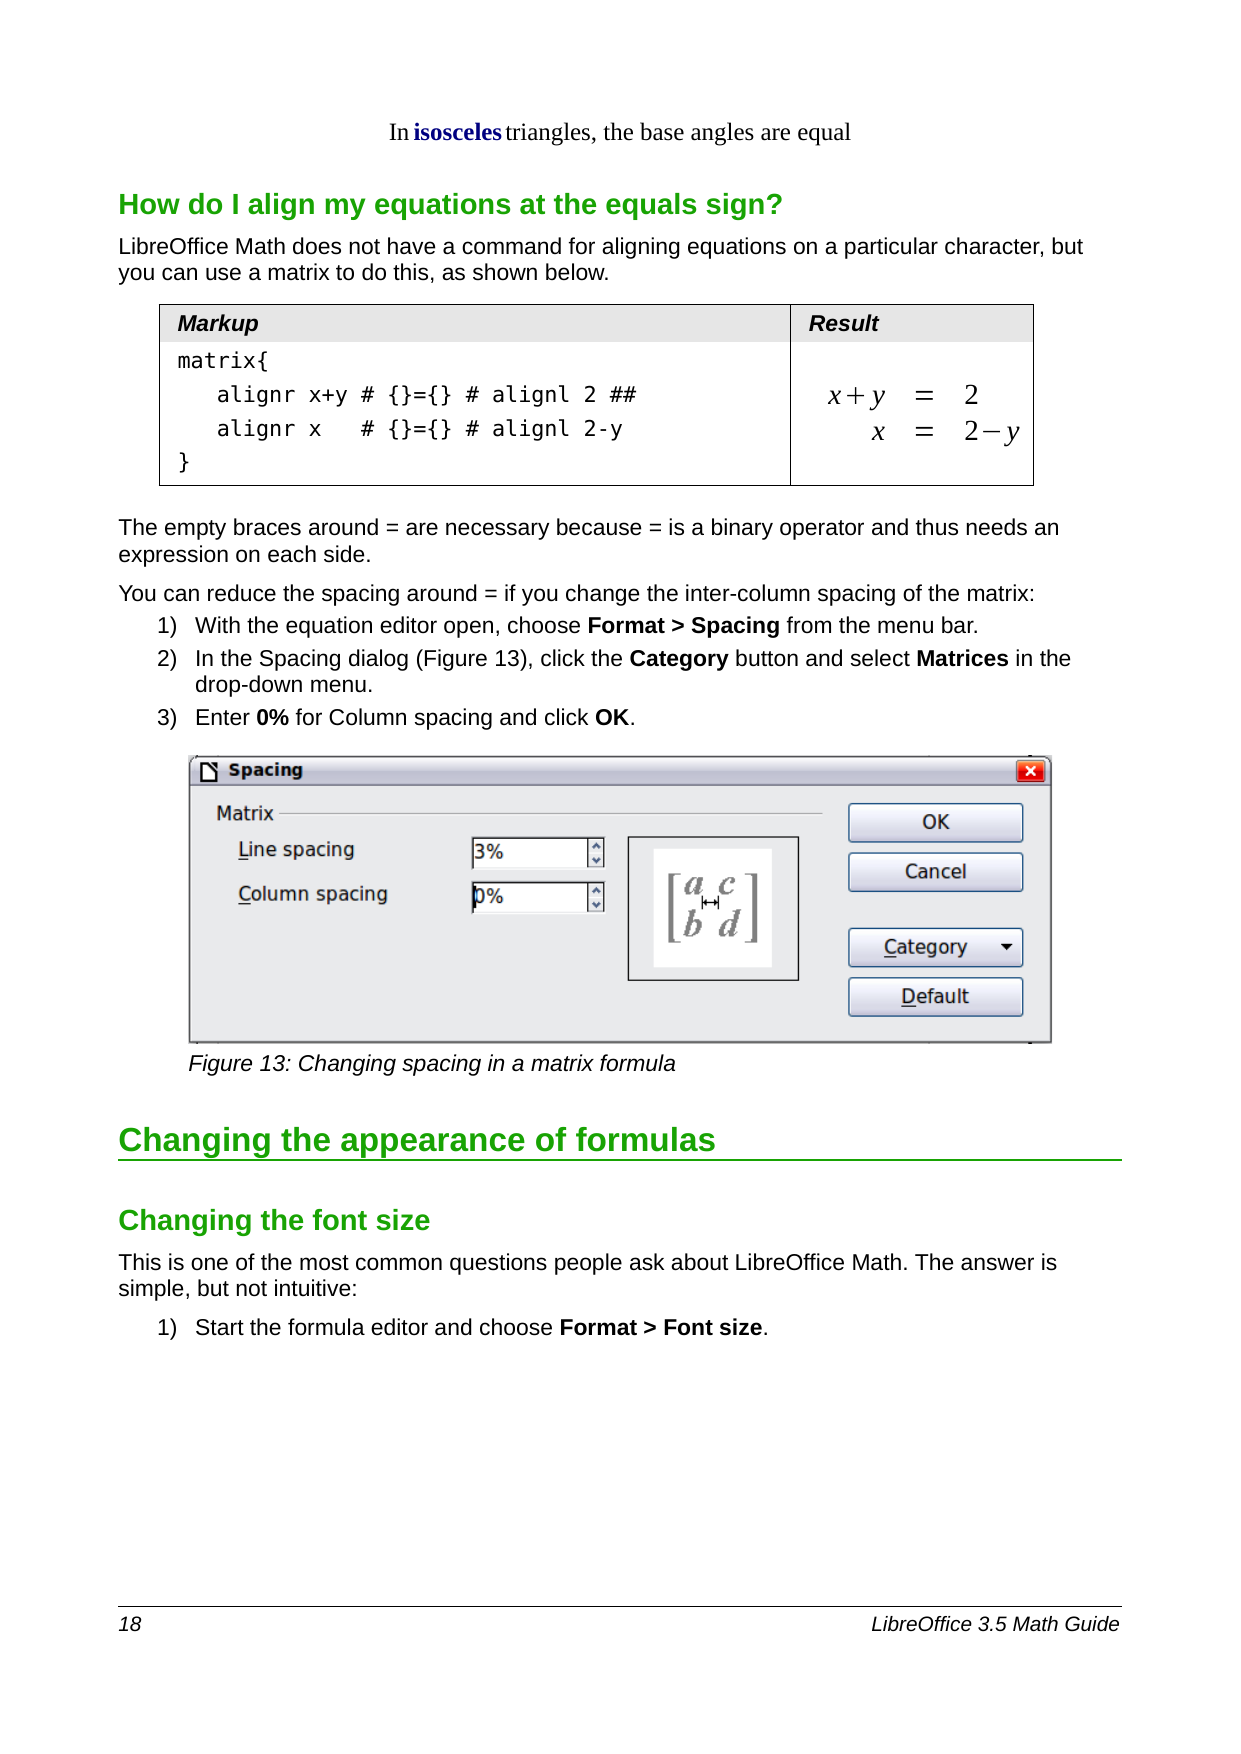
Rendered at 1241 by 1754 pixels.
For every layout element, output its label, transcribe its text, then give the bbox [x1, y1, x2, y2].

text This is one of the most common questions people ask about LibreOffice Math. The answer is simple, but not intuitive: [118, 1249, 1122, 1302]
list In the Spacing dialog (Figure 13), click the Category button and select Matrices in the drop-down menu. [177, 645, 1122, 698]
list With the equation editor open, choose Format > Spacing from the menu bar. [177, 612, 1122, 639]
subtitle Changing the font size [118, 1203, 1122, 1236]
list Start the formula editor and choose Format > Font size. [177, 1314, 1122, 1340]
subtitle Changing the appearance of formulas [118, 1121, 1122, 1159]
picture [188, 755, 1053, 1044]
table_header Markup [160, 305, 790, 342]
text Figure 13: Changing spacing in a matrix formula [188, 1050, 1052, 1076]
subtitle How do I align my equations at the equals sign? [118, 187, 1122, 221]
text LibreOffice Math does not have a command for aligning equations on a particular character, but you can use a matrix to do this, as shown below. [118, 233, 1122, 286]
table_cell [791, 343, 1033, 485]
text The empty braces around = are necessary because = is a binary operator and thus needs an expression on each side. [118, 514, 1122, 567]
table_cell matrix{ alignr x+y # {}={} # alignl 2 ## alignr x # {}={} # alignl 2-y } [160, 343, 790, 485]
table_header Result [791, 305, 1033, 342]
list Enter 0% for Column spacing and click OK. [177, 704, 1122, 730]
list You can reduce the spacing around = if you change the inter-column spacing of the matrix: [118, 579, 1122, 606]
